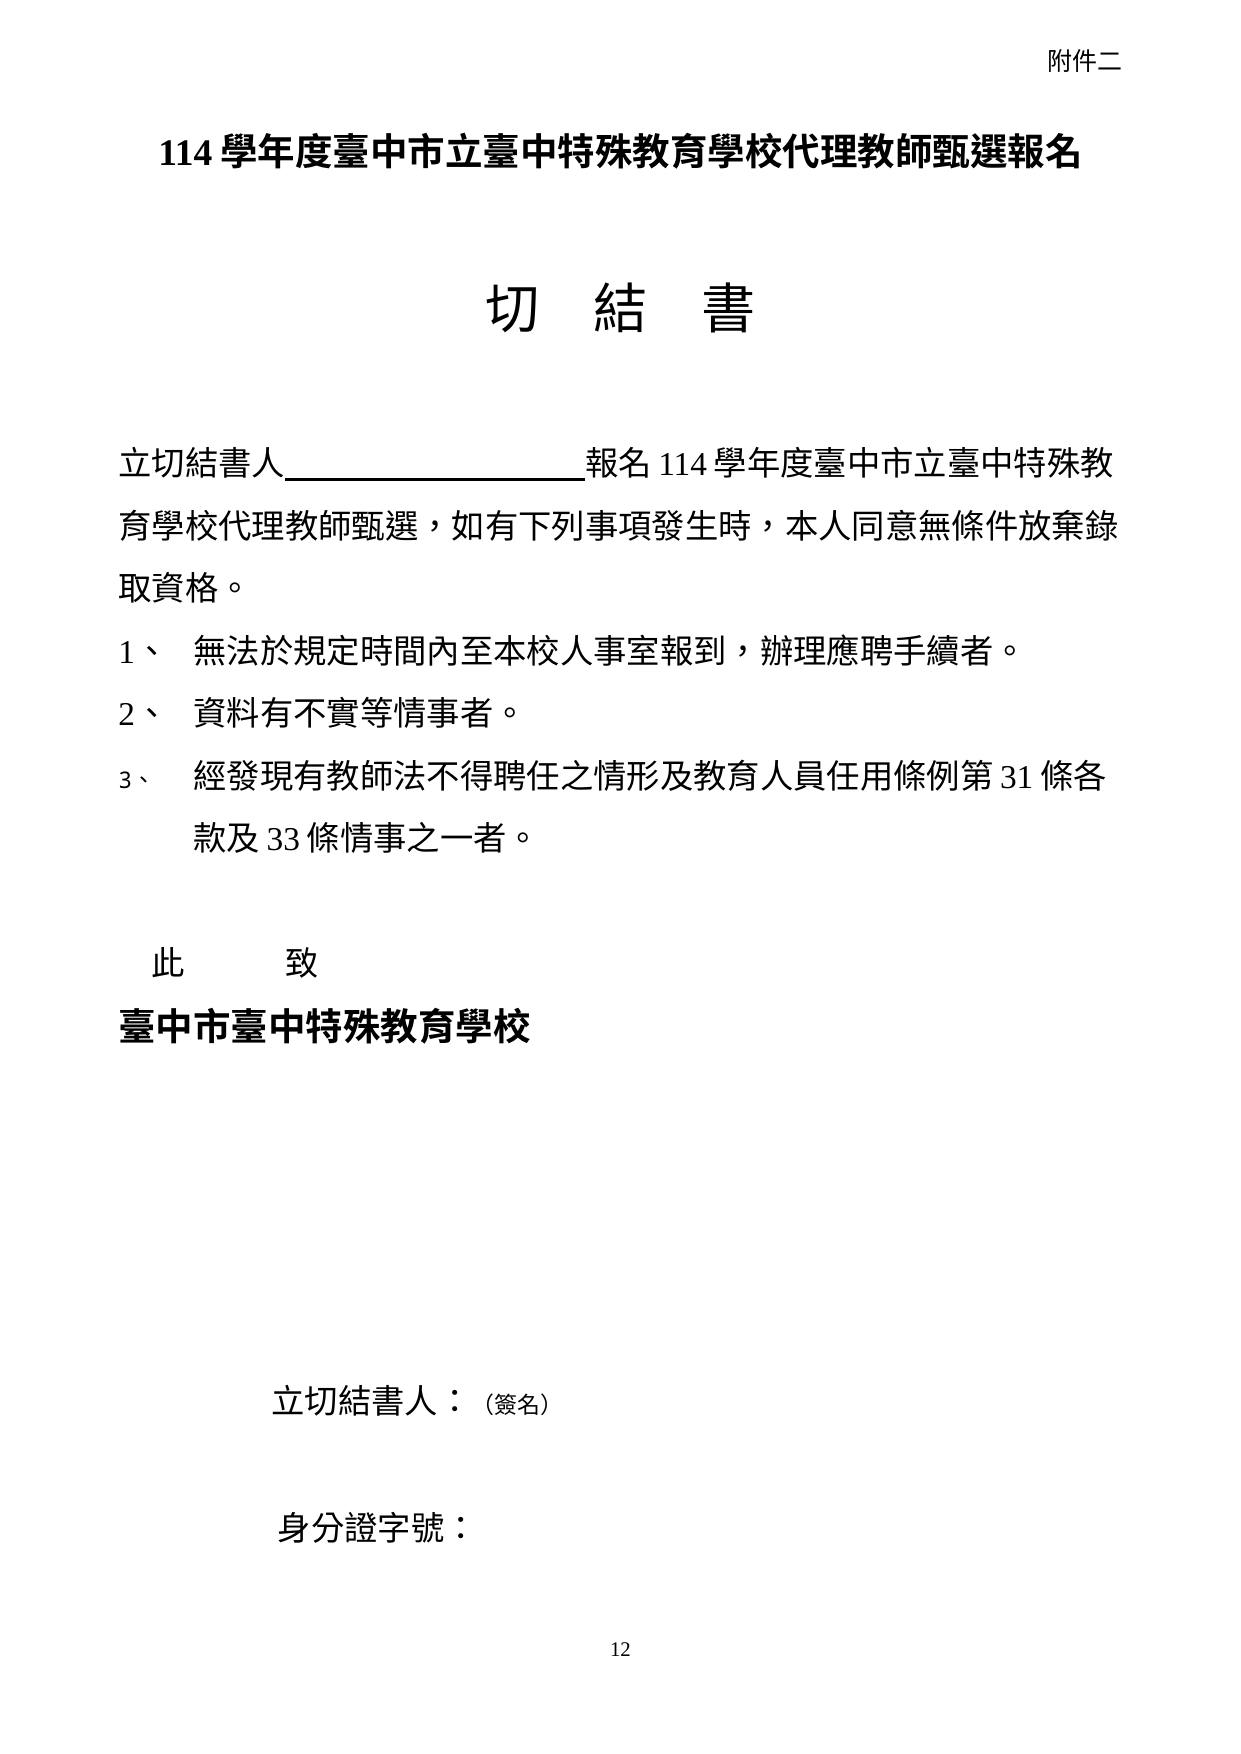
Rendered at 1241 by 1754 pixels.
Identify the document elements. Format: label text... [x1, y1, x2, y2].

text 臺中市臺中特殊教育學校 [118, 982, 1122, 1045]
text 身分證字號： [118, 1482, 1122, 1545]
text 立切結書人：（簽名） [118, 1357, 1122, 1420]
text 此 致 [118, 920, 1122, 982]
text 立切結書人 報名114學年度臺中市立臺中特殊教育學校代理教師甄選，如有下列事項發生時，本人同意無條件放棄錄取資格。 [118, 420, 1122, 607]
list 資料有不實等情事者。 [118, 670, 1122, 732]
text 切 結 書 [118, 232, 1122, 357]
list 無法於規定時間內至本校人事室報到，辦理應聘手續者。 [118, 607, 1122, 670]
list 經發現有教師法不得聘任之情形及教育人員任用條例第31條各款及33條情事之一者。 [118, 732, 1122, 857]
text 114學年度臺中市立臺中特殊教育學校代理教師甄選報名 [118, 107, 1122, 170]
